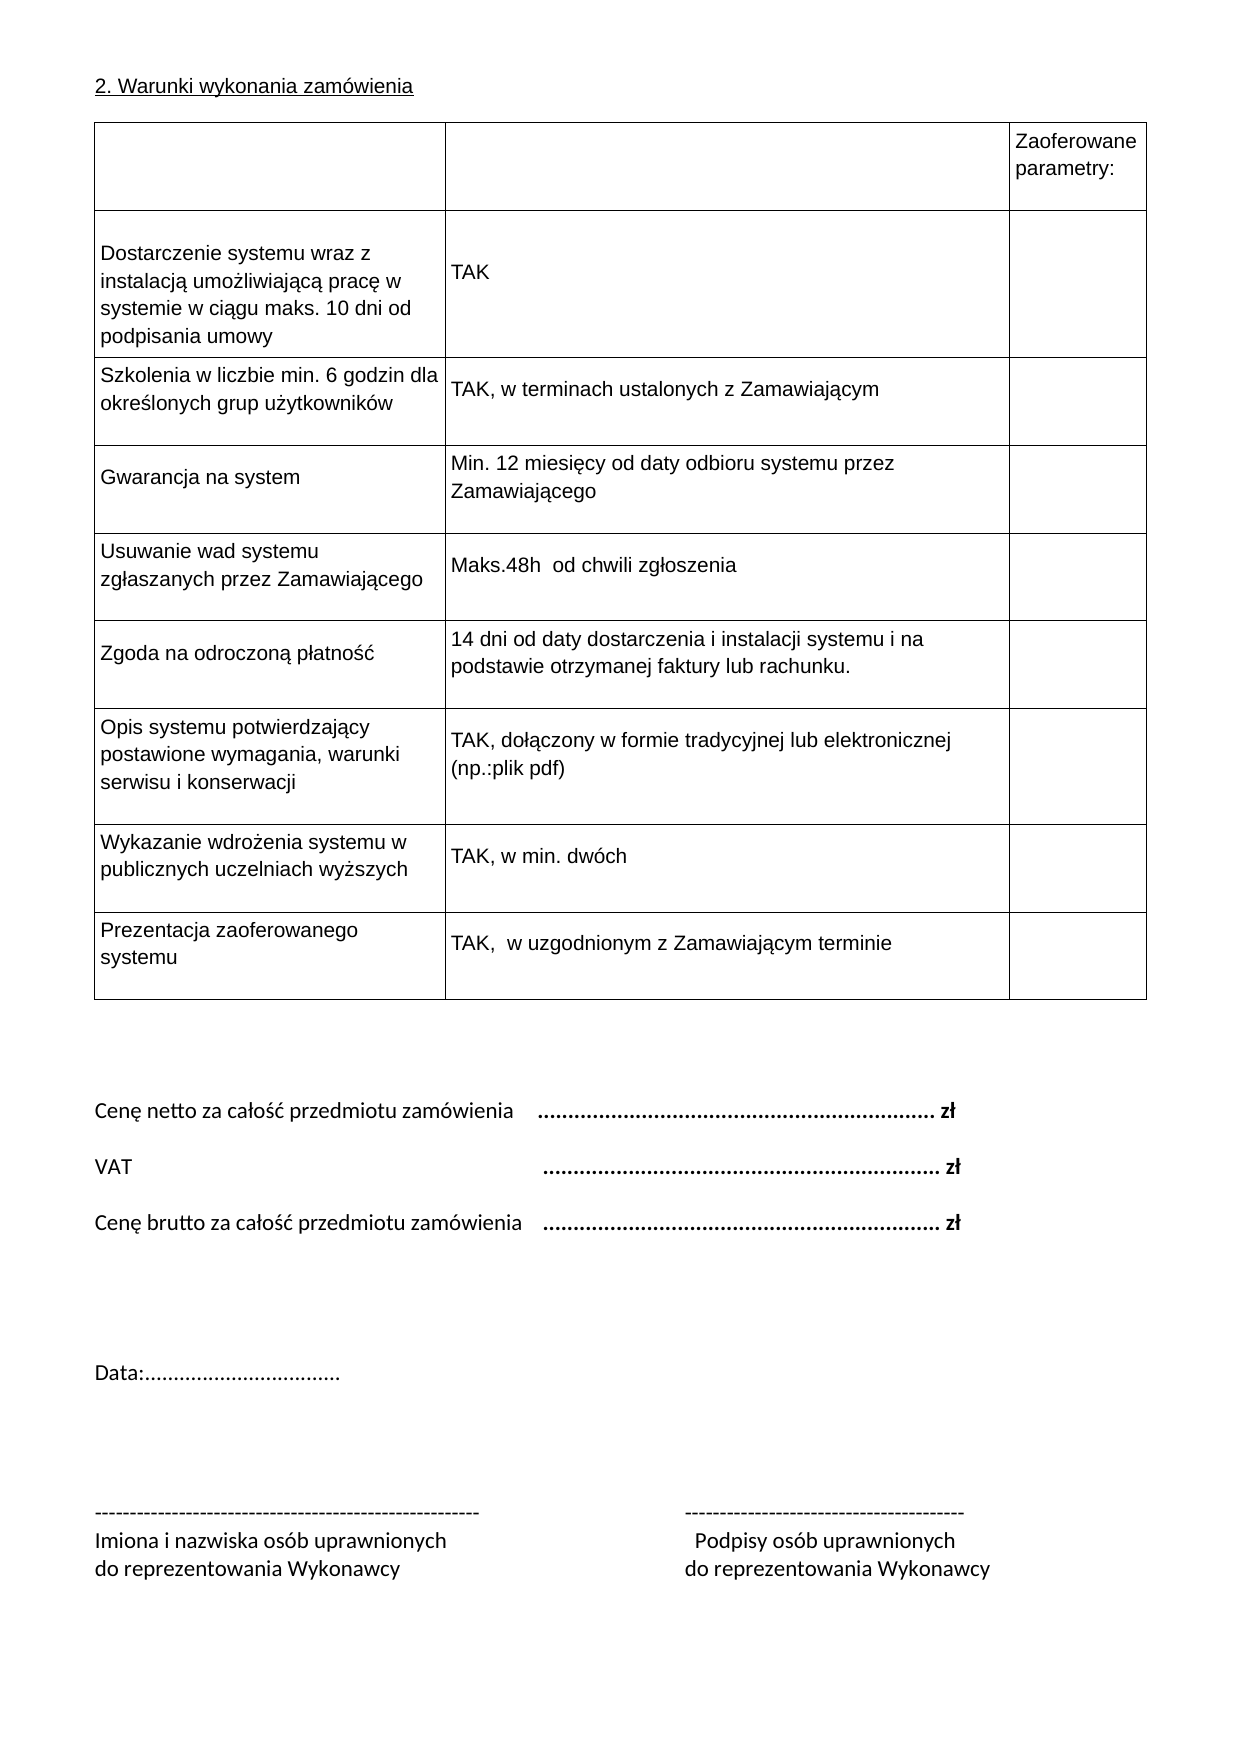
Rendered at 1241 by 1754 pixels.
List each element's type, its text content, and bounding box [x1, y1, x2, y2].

text Imiona i nazwiska osób uprawnionych Podpisy osób uprawnionych [94, 1526, 1146, 1554]
table_cell [1010, 211, 1146, 357]
table_cell [1010, 446, 1146, 533]
table_cell TAK, w uzgodnionym z Zamawiającym terminie [446, 913, 1009, 999]
table_cell [1010, 621, 1146, 708]
table_cell TAK, dołączony w formie tradycyjnej lub elektronicznej (np.:plik pdf) [446, 709, 1009, 823]
text Data:.................................. [94, 1358, 1146, 1386]
table_cell TAK [446, 211, 1009, 357]
table_cell [1010, 913, 1146, 999]
table_cell [1010, 825, 1146, 911]
table_cell Prezentacja zaoferowanego systemu [95, 913, 445, 999]
table_cell [1010, 534, 1146, 620]
table_cell [1010, 709, 1146, 823]
table_cell Wykazanie wdrożenia systemu w publicznych uczelniach wyższych [95, 825, 445, 911]
table_cell Opis systemu potwierdzający postawione wymagania, warunki serwisu i konserwacji [95, 709, 445, 823]
table_header [95, 123, 445, 210]
table_cell 14 dni od daty dostarczenia i instalacji systemu i na podstawie otrzymanej faktury lub rachunku. [446, 621, 1009, 708]
text Cenę brutto za całość przedmiotu zamówienia ................................................................. zł [94, 1208, 1146, 1236]
text VAT ................................................................. zł [94, 1152, 1146, 1180]
text do reprezentowania Wykonawcy do reprezentowania Wykonawcy [94, 1554, 1146, 1582]
table_cell Gwarancja na system [95, 446, 445, 533]
text Cenę netto za całość przedmiotu zamówienia ................................................................. zł [94, 1096, 1146, 1124]
table_cell Szkolenia w liczbie min. 6 godzin dla określonych grup użytkowników [95, 358, 445, 445]
table_header [446, 123, 1009, 210]
table_cell Min. 12 miesięcy od daty odbioru systemu przez Zamawiającego [446, 446, 1009, 533]
table_cell [1010, 358, 1146, 445]
table_cell Dostarczenie systemu wraz z instalacją umożliwiającą pracę w systemie w ciągu maks. 10 dni od podpisania umowy [95, 211, 445, 357]
table_cell Usuwanie wad systemu zgłaszanych przez Zamawiającego [95, 534, 445, 620]
table_cell TAK, w terminach ustalonych z Zamawiającym [446, 358, 1009, 445]
table_header Zaoferowane parametry: [1010, 123, 1146, 210]
table_cell Maks.48h od chwili zgłoszenia [446, 534, 1009, 620]
text 2. Warunki wykonania zamówienia [94, 74, 1146, 98]
table_cell TAK, w min. dwóch [446, 825, 1009, 911]
table_cell Zgoda na odroczoną płatność [95, 621, 445, 708]
text ------------------------------------------------------- ---------------------------------------- [94, 1498, 1146, 1526]
